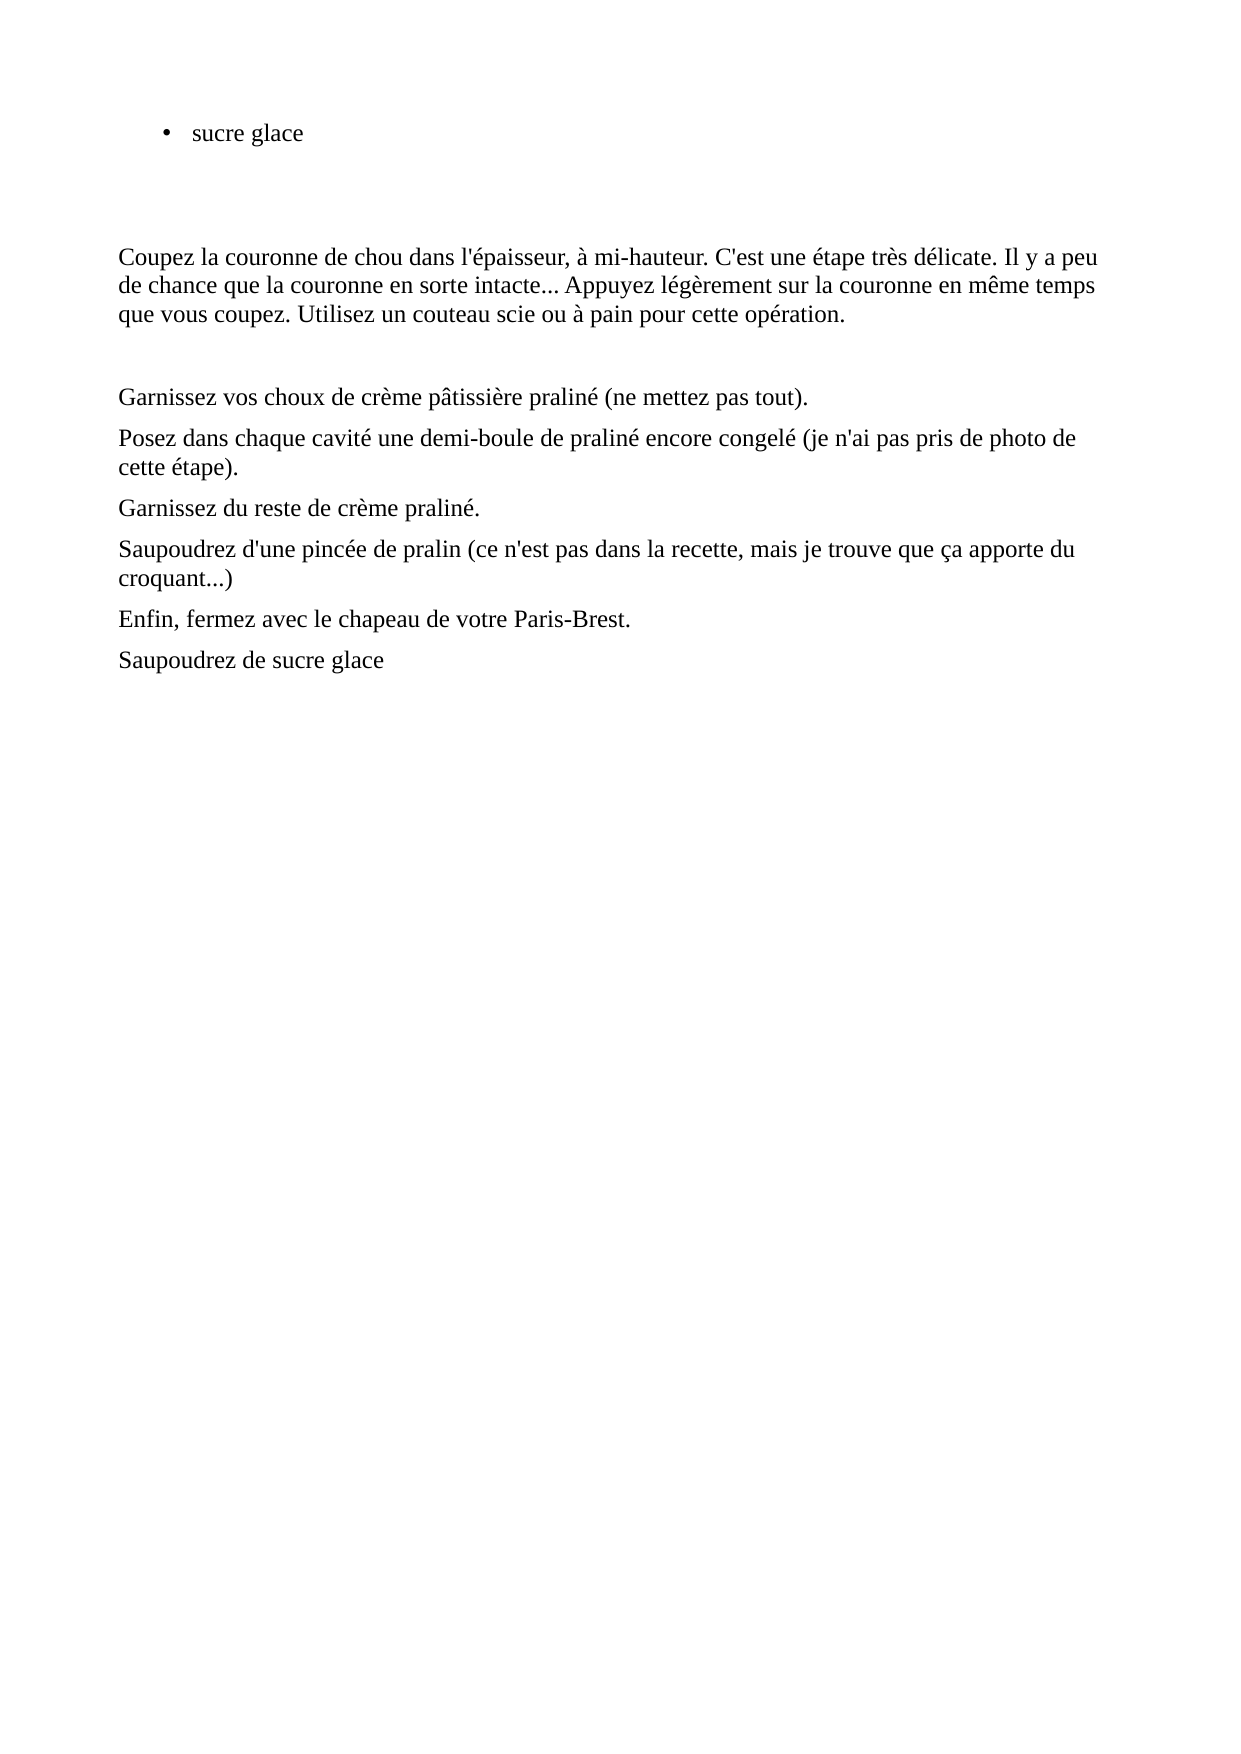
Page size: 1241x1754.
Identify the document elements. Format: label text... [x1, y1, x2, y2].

list sucre glace [162, 118, 1122, 147]
text Garnissez du reste de crème praliné. [118, 493, 1122, 522]
text Enfin, fermez avec le chapeau de votre Paris-Brest. [118, 604, 1122, 633]
text Posez dans chaque cavité une demi-boule de praliné encore congelé (je n'ai pas pris de photo de cette étape). [118, 423, 1122, 481]
text Saupoudrez de sucre glace [118, 646, 1122, 674]
text Garnissez vos choux de crème pâtissière praliné (ne mettez pas tout). [118, 382, 1122, 411]
text Coupez la couronne de chou dans l'épaisseur, à mi-hauteur. C'est une étape très délicate. Il y a peu de chance que la couronne en sorte intacte... Appuyez légèrement sur la couronne en même temps que vous coupez. Utilisez un couteau scie ou à pain pour cette opération. [118, 242, 1122, 328]
text Saupoudrez d'une pincée de pralin (ce n'est pas dans la recette, mais je trouve que ça apporte du croquant...) [118, 534, 1122, 592]
